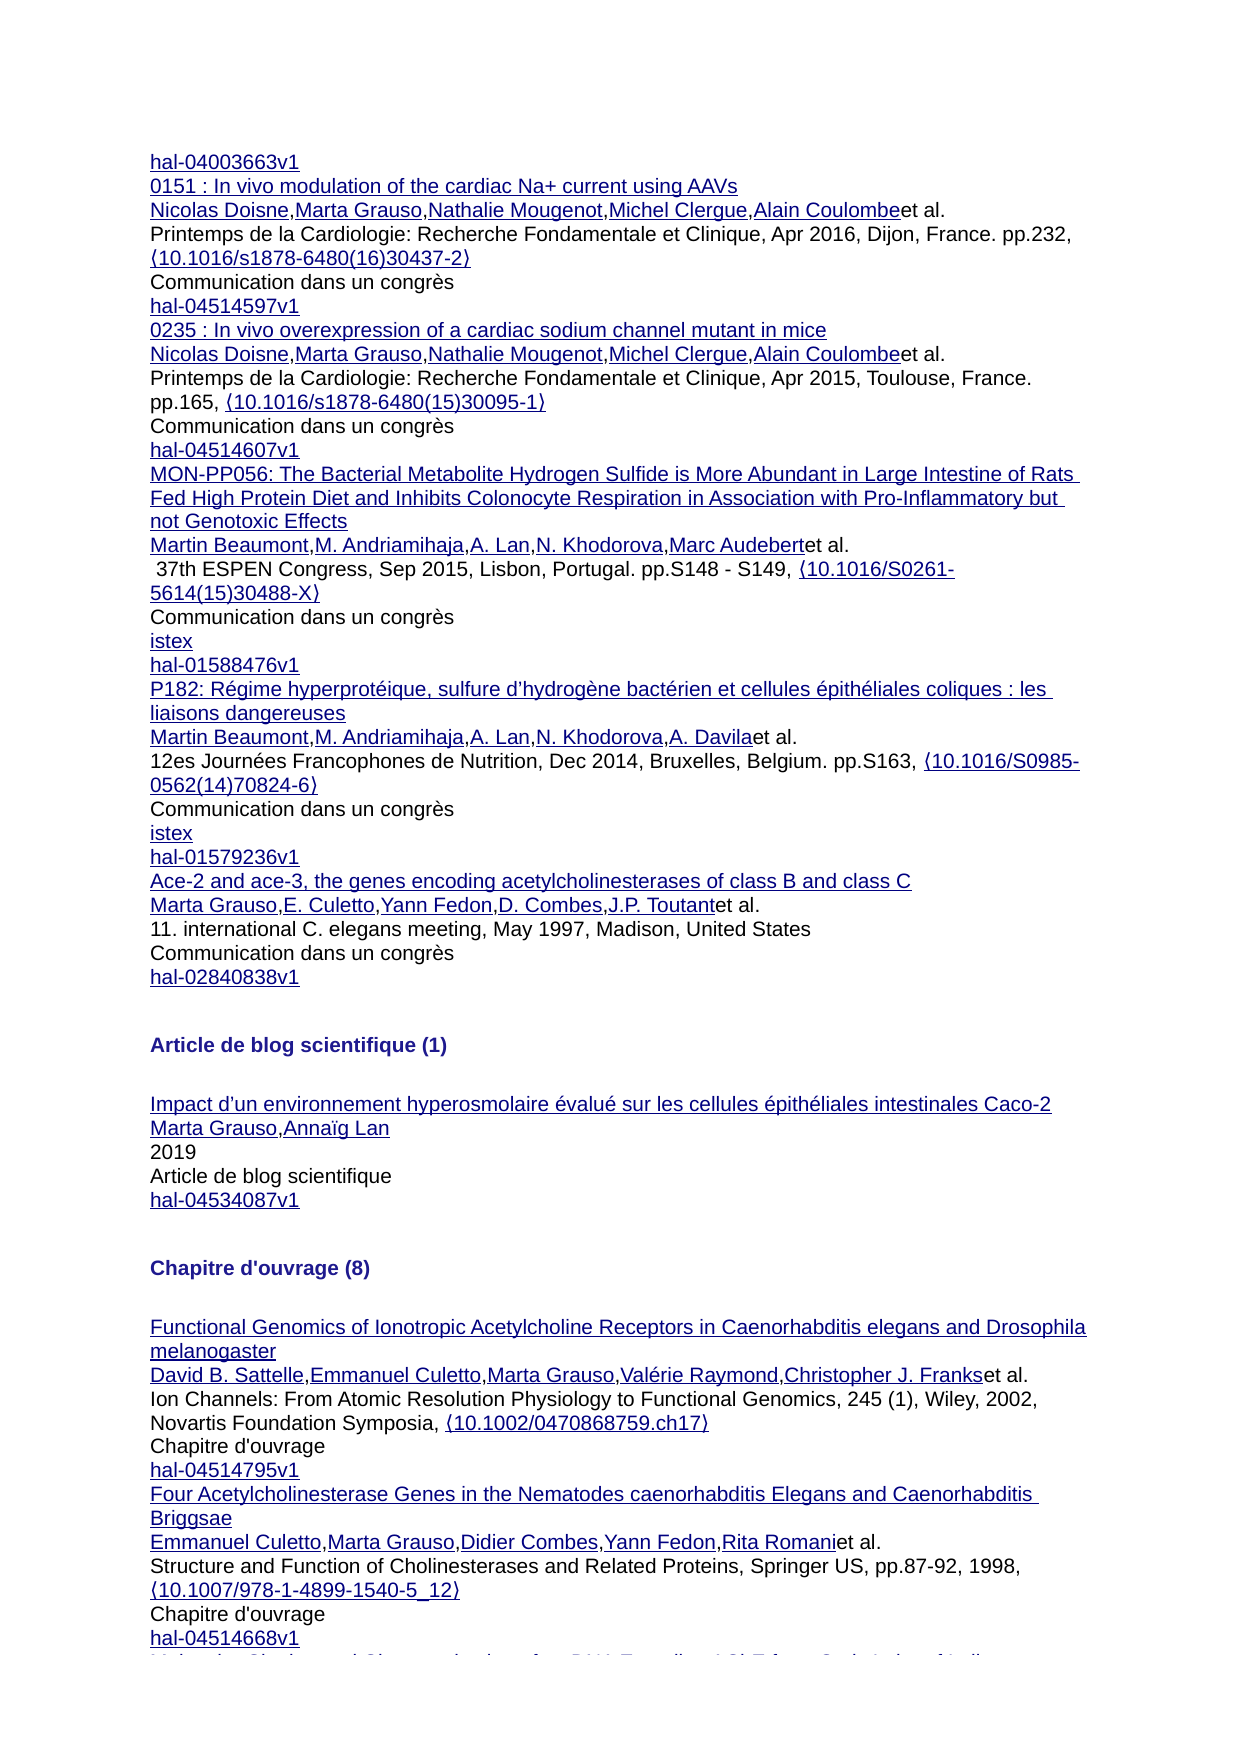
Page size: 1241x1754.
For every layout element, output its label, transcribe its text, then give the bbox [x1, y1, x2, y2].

subtitle Chapitre d'ouvrage (8) [150, 1256, 1090, 1280]
table_cell hal-04003663v1 [150, 150, 1090, 174]
table_cell P182: Régime hyperprotéique, sulfure d’hydrogène bactérien et cellules épithéliales coliques : les liaisons dangereuses Martin Beaumont,M. Andriamihaja,A. Lan,N. Khodorova,A. Davilaet al. 12es Journées Francophones de Nutrition, Dec 2014, Bruxelles, Belgium. pp.S163, ⟨10.1016/S0985-0562(14)70824-6⟩ Communication dans un congrès istex hal-01579236v1 [150, 677, 1090, 869]
table_header Impact d’un environnement hyperosmolaire évalué sur les cellules épithéliales intestinales Caco-2 Marta Grauso,Annaïg Lan 2019 Article de blog scientifique hal-04534087v1 [150, 1092, 1090, 1211]
subtitle Article de blog scientifique (1) [150, 1033, 1090, 1057]
table_header Functional Genomics of Ionotropic Acetylcholine Receptors in Caenorhabditis elegans and Drosophila melanogaster David B. Sattelle,Emmanuel Culetto,Marta Grauso,Valérie Raymond,Christopher J. Frankset al. Ion Channels: From Atomic Resolution Physiology to Functional Genomics, 245 (1), Wiley, 2002, Novartis Foundation Symposia, ⟨10.1002/0470868759.ch17⟩ Chapitre d'ouvrage hal-04514795v1 [150, 1315, 1090, 1482]
table_cell Ace-2 and ace-3, the genes encoding acetylcholinesterases of class B and class C Marta Grauso,E. Culetto,Yann Fedon,D. Combes,J.P. Toutantet al. 11. international C. elegans meeting, May 1997, Madison, United States Communication dans un congrès hal-02840838v1 [150, 869, 1090, 988]
table_cell 0235 : In vivo overexpression of a cardiac sodium channel mutant in mice Nicolas Doisne,Marta Grauso,Nathalie Mougenot,Michel Clergue,Alain Coulombeet al. Printemps de la Cardiologie: Recherche Fondamentale et Clinique, Apr 2015, Toulouse, France. pp.165, ⟨10.1016/s1878-6480(15)30095-1⟩ Communication dans un congrès hal-04514607v1 [150, 318, 1090, 461]
table_cell 0151 : In vivo modulation of the cardiac Na+ current using AAVs Nicolas Doisne,Marta Grauso,Nathalie Mougenot,Michel Clergue,Alain Coulombeet al. Printemps de la Cardiologie: Recherche Fondamentale et Clinique, Apr 2016, Dijon, France. pp.232, ⟨10.1016/s1878-6480(16)30437-2⟩ Communication dans un congrès hal-04514597v1 [150, 174, 1090, 318]
table_cell MON-PP056: The Bacterial Metabolite Hydrogen Sulfide is More Abundant in Large Intestine of Rats Fed High Protein Diet and Inhibits Colonocyte Respiration in Association with Pro-Inflammatory but not Genotoxic Effects Martin Beaumont,M. Andriamihaja,A. Lan,N. Khodorova,Marc Audebertet al. 37th ESPEN Congress, Sep 2015, Lisbon, Portugal. pp.S148 - S149, ⟨10.1016/S0261-5614(15)30488-X⟩ Communication dans un congrès istex hal-01588476v1 [150, 461, 1090, 677]
table_cell Four Acetylcholinesterase Genes in the Nematodes caenorhabditis Elegans and Caenorhabditis Briggsae Emmanuel Culetto,Marta Grauso,Didier Combes,Yann Fedon,Rita Romaniet al. Structure and Function of Cholinesterases and Related Proteins, Springer US, pp.87-92, 1998, ⟨10.1007/978-1-4899-1540-5_12⟩ Chapitre d'ouvrage hal-04514668v1 [150, 1482, 1090, 1650]
